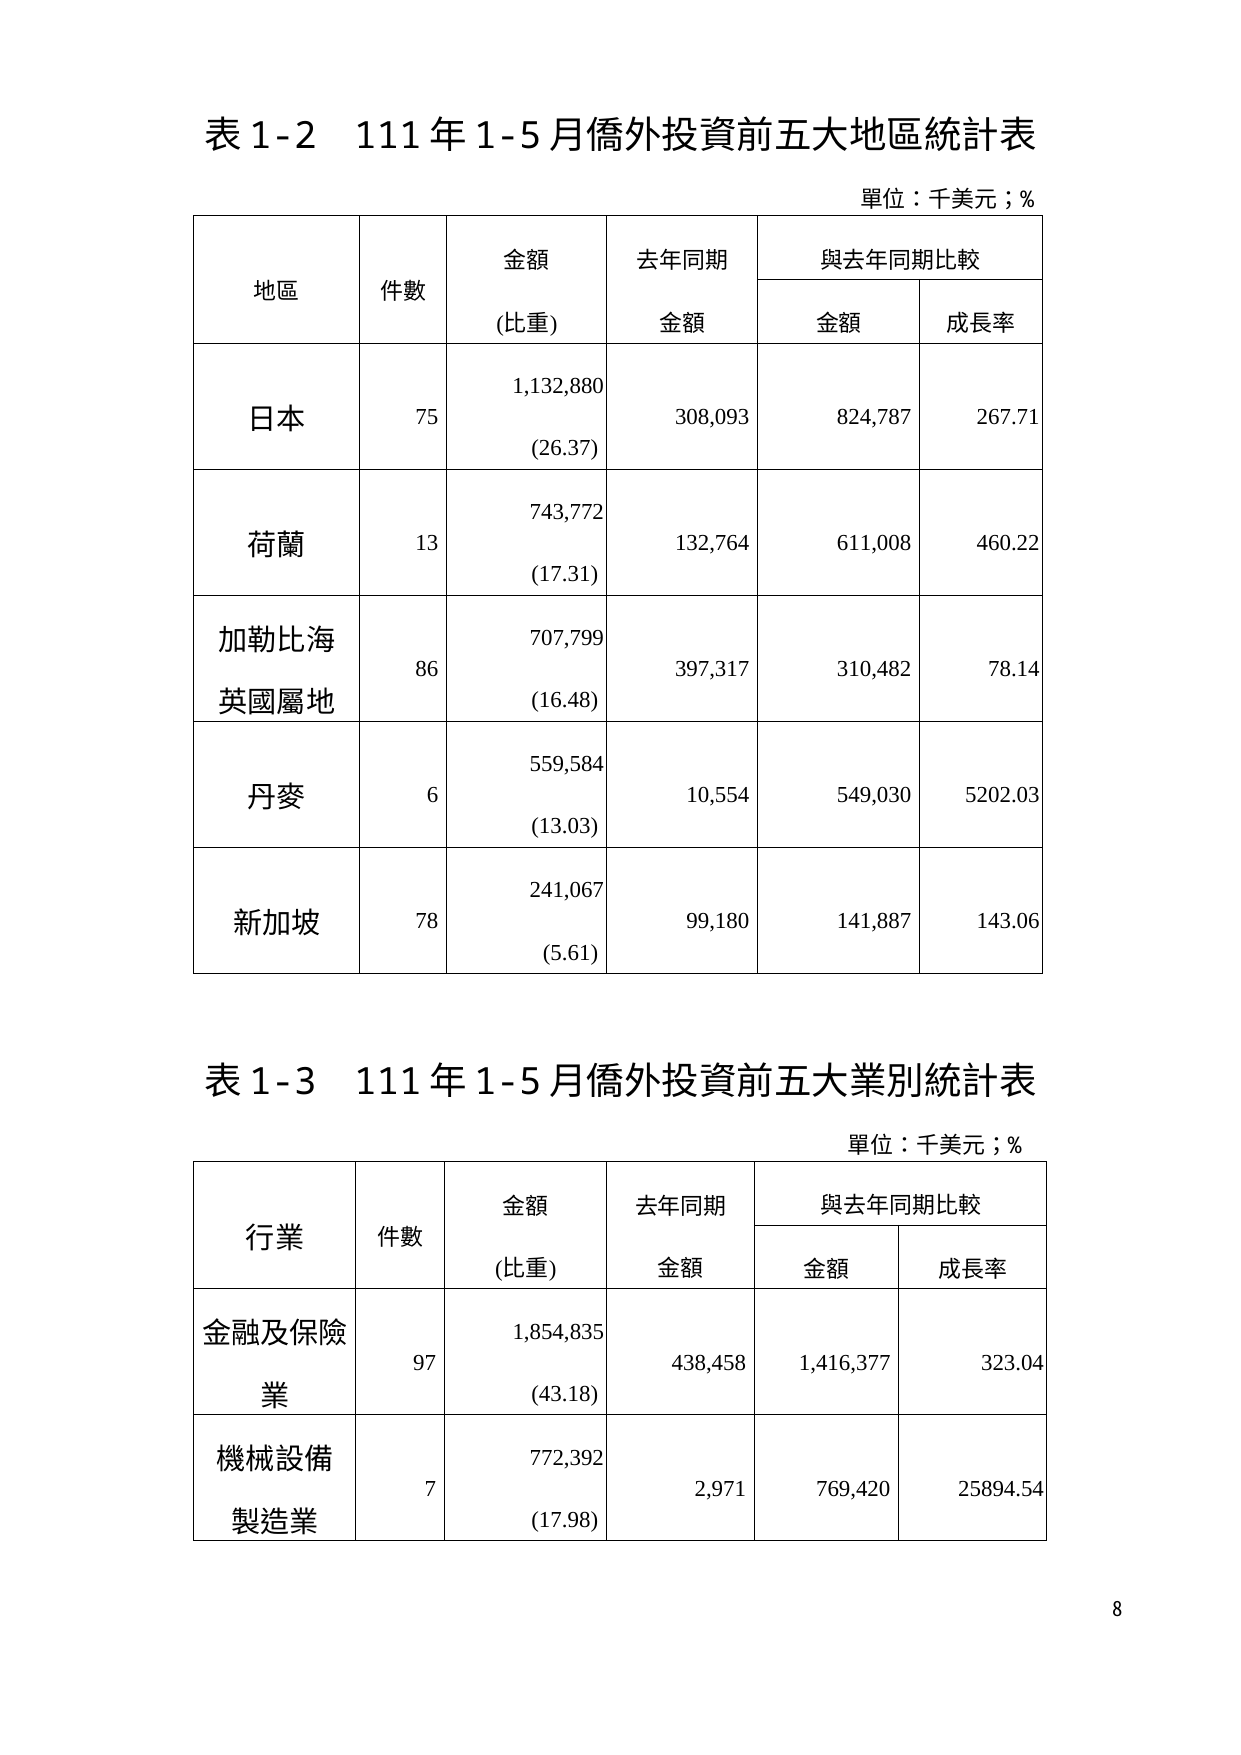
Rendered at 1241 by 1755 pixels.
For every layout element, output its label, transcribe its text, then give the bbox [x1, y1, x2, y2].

table_cell 308,093 [607, 344, 757, 468]
table_cell 成長率 [899, 1226, 1046, 1288]
table_cell 13 [360, 470, 446, 594]
table_cell 丹麥 [194, 722, 359, 847]
table_header 與去年同期比較 [755, 1162, 1046, 1225]
table_cell 824,787 [758, 344, 919, 468]
table_cell 荷蘭 [194, 470, 359, 594]
text 表1-2 111年1-5月僑外投資前五大地區統計表 [118, 90, 1122, 153]
table_cell 323.04 [899, 1289, 1046, 1414]
table_cell 78 [360, 848, 446, 973]
table_cell 6 [360, 722, 446, 847]
table_cell 新加坡 [194, 848, 359, 973]
table_cell 1,416,377 [755, 1289, 898, 1414]
table_header 件數 [360, 216, 446, 342]
table_cell 267.71 [920, 344, 1042, 468]
table_cell 438,458 [607, 1289, 754, 1414]
table_header 金額 (比重) [445, 1162, 606, 1288]
table_cell 2,971 [607, 1415, 754, 1540]
table_cell 78.14 [920, 596, 1042, 721]
table_header 與去年同期比較 [758, 216, 1042, 279]
table_cell 97 [356, 1289, 444, 1414]
table_header 行業 [194, 1162, 355, 1288]
table_cell 549,030 [758, 722, 919, 847]
table_cell 金額 [755, 1226, 898, 1288]
table_cell 金融及保險業 [194, 1289, 355, 1414]
table_cell 397,317 [607, 596, 757, 721]
table_cell 143.06 [920, 848, 1042, 973]
table_cell 1,854,835 (43.18) [445, 1289, 606, 1414]
table_cell 10,554 [607, 722, 757, 847]
table_header 地區 [194, 216, 359, 342]
table_cell 769,420 [755, 1415, 898, 1540]
table_cell 金額 [758, 280, 919, 342]
text 單位：千美元；% [118, 1099, 1072, 1161]
table_cell 加勒比海 英國屬地 [194, 596, 359, 721]
table_cell 241,067 (5.61) [447, 848, 606, 973]
table_cell 86 [360, 596, 446, 721]
table_cell 5202.03 [920, 722, 1042, 847]
table_header 去年同期 金額 [607, 216, 757, 342]
table_cell 743,772 (17.31) [447, 470, 606, 594]
table_cell 559,584 (13.03) [447, 722, 606, 847]
table_cell 772,392 (17.98) [445, 1415, 606, 1540]
table_cell 611,008 [758, 470, 919, 594]
text 單位：千美元；% [118, 153, 1072, 215]
table_cell 460.22 [920, 470, 1042, 594]
table_cell 99,180 [607, 848, 757, 973]
table_cell 25894.54 [899, 1415, 1046, 1540]
table_cell 日本 [194, 344, 359, 468]
table_cell 機械設備 製造業 [194, 1415, 355, 1540]
table_cell 132,764 [607, 470, 757, 594]
table_cell 310,482 [758, 596, 919, 721]
table_cell 7 [356, 1415, 444, 1540]
table_header 去年同期 金額 [607, 1162, 754, 1288]
table_cell 75 [360, 344, 446, 468]
table_header 件數 [356, 1162, 444, 1288]
table_cell 707,799 (16.48) [447, 596, 606, 721]
table_cell 1,132,880 (26.37) [447, 344, 606, 468]
table_header 金額 (比重) [447, 216, 606, 342]
table_cell 141,887 [758, 848, 919, 973]
table_cell 成長率 [920, 280, 1042, 342]
text 表1-3 111年1-5月僑外投資前五大業別統計表 [118, 1036, 1122, 1099]
